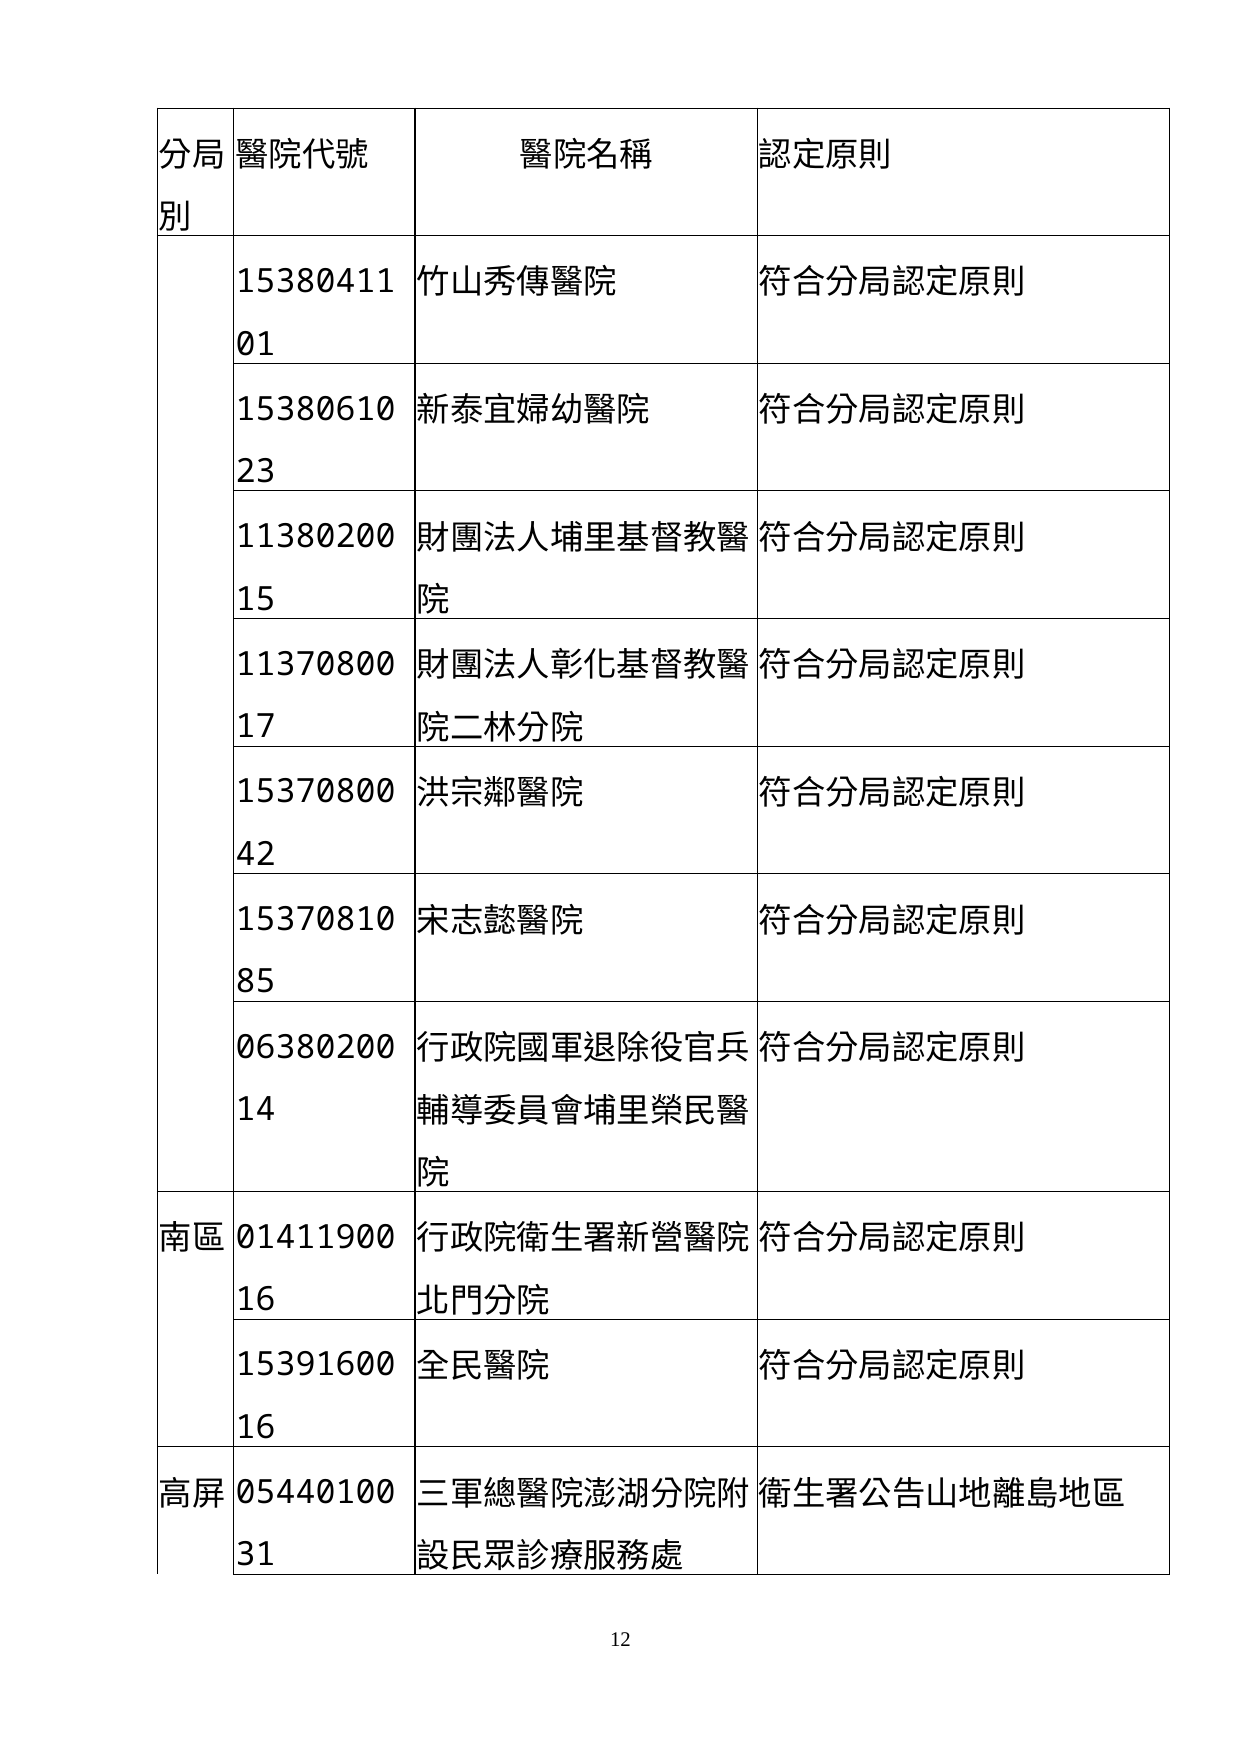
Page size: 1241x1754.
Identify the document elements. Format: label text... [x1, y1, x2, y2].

table_header 認定原則 [758, 109, 1169, 235]
table_cell 1537080042 [234, 747, 414, 873]
table_cell 0141190016 [234, 1192, 414, 1318]
table_cell 符合分局認定原則 [758, 1320, 1169, 1446]
table_header 分局別 [158, 109, 233, 235]
table_cell [158, 236, 233, 363]
table_cell 0544010031 [234, 1447, 414, 1574]
table_cell 符合分局認定原則 [758, 747, 1169, 873]
table_cell 0638020014 [234, 1002, 414, 1191]
table_cell 全民醫院 [416, 1320, 757, 1446]
table_cell [158, 363, 233, 490]
table_cell 高屏 [158, 1447, 233, 1574]
table_cell [158, 873, 233, 1001]
table_cell 新泰宜婦幼醫院 [416, 364, 757, 490]
table_cell 財團法人埔里基督教醫院 [416, 491, 757, 618]
table_cell 符合分局認定原則 [758, 236, 1169, 363]
table_cell 竹山秀傳醫院 [416, 236, 757, 363]
table_cell 南區 [158, 1192, 233, 1318]
table_cell 洪宗鄰醫院 [416, 747, 757, 873]
table_cell 符合分局認定原則 [758, 619, 1169, 746]
table_cell 1538061023 [234, 364, 414, 490]
table_header 醫院代號 [234, 109, 414, 235]
table_cell 1537081085 [234, 874, 414, 1001]
table_cell [158, 1319, 233, 1446]
table_cell 行政院衛生署新營醫院北門分院 [416, 1192, 757, 1318]
table_header 醫院名稱 [416, 109, 757, 235]
table_cell 符合分局認定原則 [758, 491, 1169, 618]
table_cell 符合分局認定原則 [758, 1192, 1169, 1318]
table_cell [158, 746, 233, 873]
table_cell 宋志懿醫院 [416, 874, 757, 1001]
table_cell [158, 1001, 233, 1191]
table_cell 1539160016 [234, 1320, 414, 1446]
table_cell 三軍總醫院澎湖分院附設民眾診療服務處 [416, 1447, 757, 1574]
table_cell [158, 618, 233, 746]
table_cell [158, 490, 233, 618]
table_cell 1137080017 [234, 619, 414, 746]
table_cell 1538041101 [234, 236, 414, 363]
table_cell 財團法人彰化基督教醫院二林分院 [416, 619, 757, 746]
table_cell 符合分局認定原則 [758, 1002, 1169, 1191]
table_cell 衛生署公告山地離島地區 [758, 1447, 1169, 1574]
table_cell 符合分局認定原則 [758, 364, 1169, 490]
table_cell 符合分局認定原則 [758, 874, 1169, 1001]
table_cell 行政院國軍退除役官兵輔導委員會埔里榮民醫院 [416, 1002, 757, 1191]
table_cell 1138020015 [234, 491, 414, 618]
